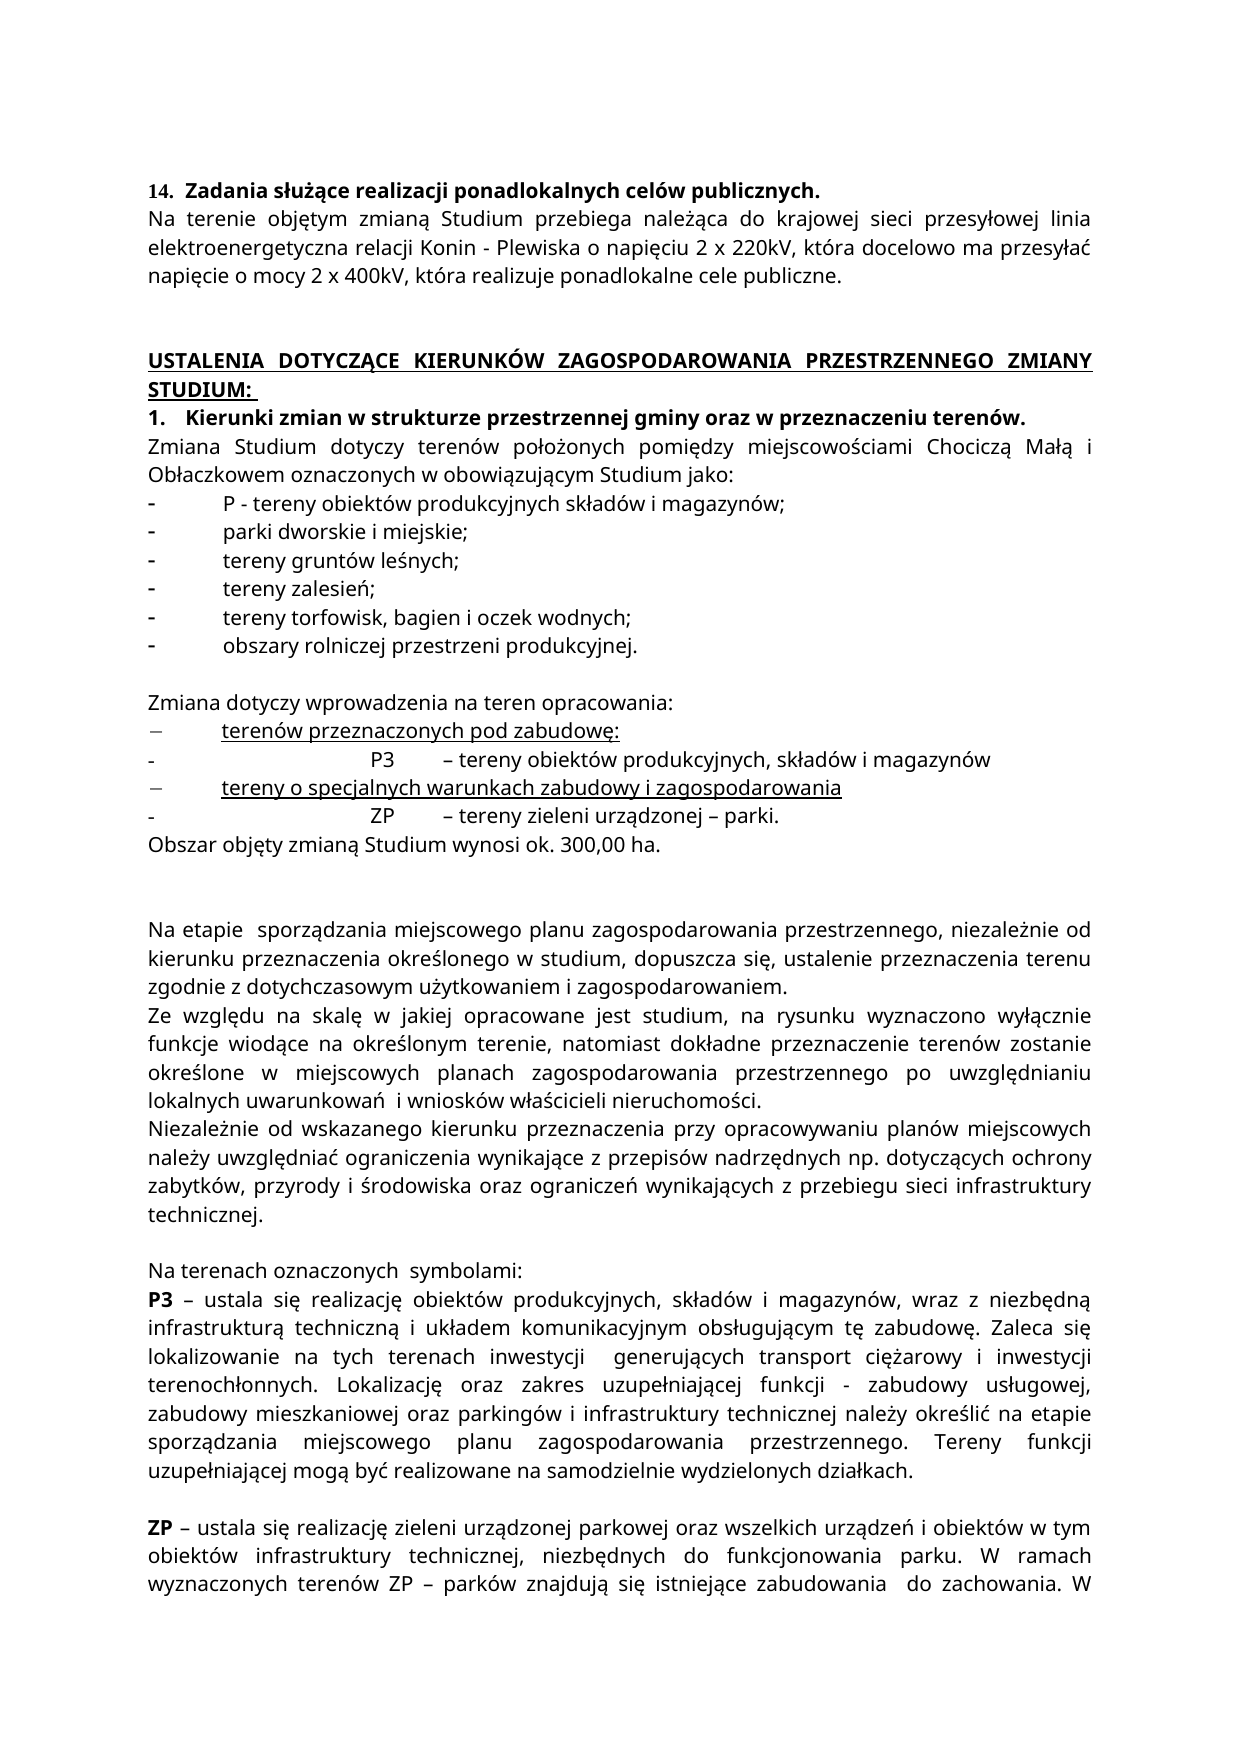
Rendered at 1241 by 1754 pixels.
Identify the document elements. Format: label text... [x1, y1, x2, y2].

text Zmiana Studium dotyczy terenów położonych pomiędzy miejscowościami Chociczą Małą i Obłaczkowem oznaczonych w obowiązującym Studium jako: [148, 432, 1093, 489]
text STUDIUM: [148, 372, 1093, 403]
text ZP – ustala się realizację zieleni urządzonej parkowej oraz wszelkich urządzeń i obiektów w tym obiektów infrastruktury technicznej, niezbędnych do funkcjonowania parku. W ramach wyznaczonych terenów ZP – parków znajdują się istniejące zabudowania do zachowania. W [148, 1513, 1093, 1598]
list tereny gruntów leśnych; [148, 546, 1093, 574]
list terenów przeznaczonych pod zabudowę: [148, 716, 1093, 745]
list tereny o specjalnych warunkach zabudowy i zagospodarowania [148, 773, 1093, 802]
list P - tereny obiektów produkcyjnych składów i magazynów; [148, 489, 1093, 517]
text Na terenach oznaczonych symbolami: [148, 1257, 1093, 1285]
list tereny zalesień; [148, 574, 1093, 603]
list P3 – tereny obiektów produkcyjnych, składów i magazynów [148, 745, 1093, 773]
text Zmiana dotyczy wprowadzenia na teren opracowania: [148, 688, 1093, 716]
text Na etapie sporządzania miejscowego planu zagospodarowania przestrzennego, niezależnie od kierunku przeznaczenia określonego w studium, dopuszcza się, ustalenie przeznaczenia terenu zgodnie z dotychczasowym użytkowaniem i zagospodarowaniem. [148, 915, 1093, 1001]
list ZP – tereny zieleni urządzonej – parki. [148, 802, 1093, 830]
text P3 – ustala się realizację obiektów produkcyjnych, składów i magazynów, wraz z niezbędną infrastrukturą techniczną i układem komunikacyjnym obsługującym tę zabudowę. Zaleca się lokalizowanie na tych terenach inwestycji generujących transport ciężarowy i inwestycji terenochłonnych. Lokalizację oraz zakres uzupełniającej funkcji - zabudowy usługowej, zabudowy mieszkaniowej oraz parkingów i infrastruktury technicznej należy określić na etapie sporządzania miejscowego planu zagospodarowania przestrzennego. Tereny funkcji uzupełniającej mogą być realizowane na samodzielnie wydzielonych działkach. [148, 1285, 1093, 1484]
list parki dworskie i miejskie; [148, 517, 1093, 546]
text USTALENIA DOTYCZĄCE KIERUNKÓW ZAGOSPODAROWANIA PRZESTRZENNEGO ZMIANY [148, 347, 1093, 371]
list tereny torfowisk, bagien i oczek wodnych; [148, 603, 1093, 631]
list obszary rolniczej przestrzeni produkcyjnej. [148, 631, 1093, 659]
text Na terenie objętym zmianą Studium przebiega należąca do krajowej sieci przesyłowej linia elektroenergetyczna relacji Konin - Plewiska o napięciu 2 x 220kV, która docelowo ma przesyłać napięcie o mocy 2 x 400kV, która realizuje ponadlokalne cele publiczne. [148, 204, 1093, 290]
list Kierunki zmian w strukturze przestrzennej gminy oraz w przeznaczeniu terenów. [148, 403, 1093, 432]
text Obszar objęty zmianą Studium wynosi ok. 300,00 ha. [148, 830, 1093, 858]
text Ze względu na skalę w jakiej opracowane jest studium, na rysunku wyznaczono wyłącznie funkcje wiodące na określonym terenie, natomiast dokładne przeznaczenie terenów zostanie określone w miejscowych planach zagospodarowania przestrzennego po uwzględnianiu lokalnych uwarunkowań i wniosków właścicieli nieruchomości. [148, 1001, 1093, 1114]
text Niezależnie od wskazanego kierunku przeznaczenia przy opracowywaniu planów miejscowych należy uwzględniać ograniczenia wynikające z przepisów nadrzędnych np. dotyczących ochrony zabytków, przyrody i środowiska oraz ograniczeń wynikających z przebiegu sieci infrastruktury technicznej. [148, 1114, 1093, 1228]
list Zadania służące realizacji ponadlokalnych celów publicznych. [148, 176, 1093, 204]
